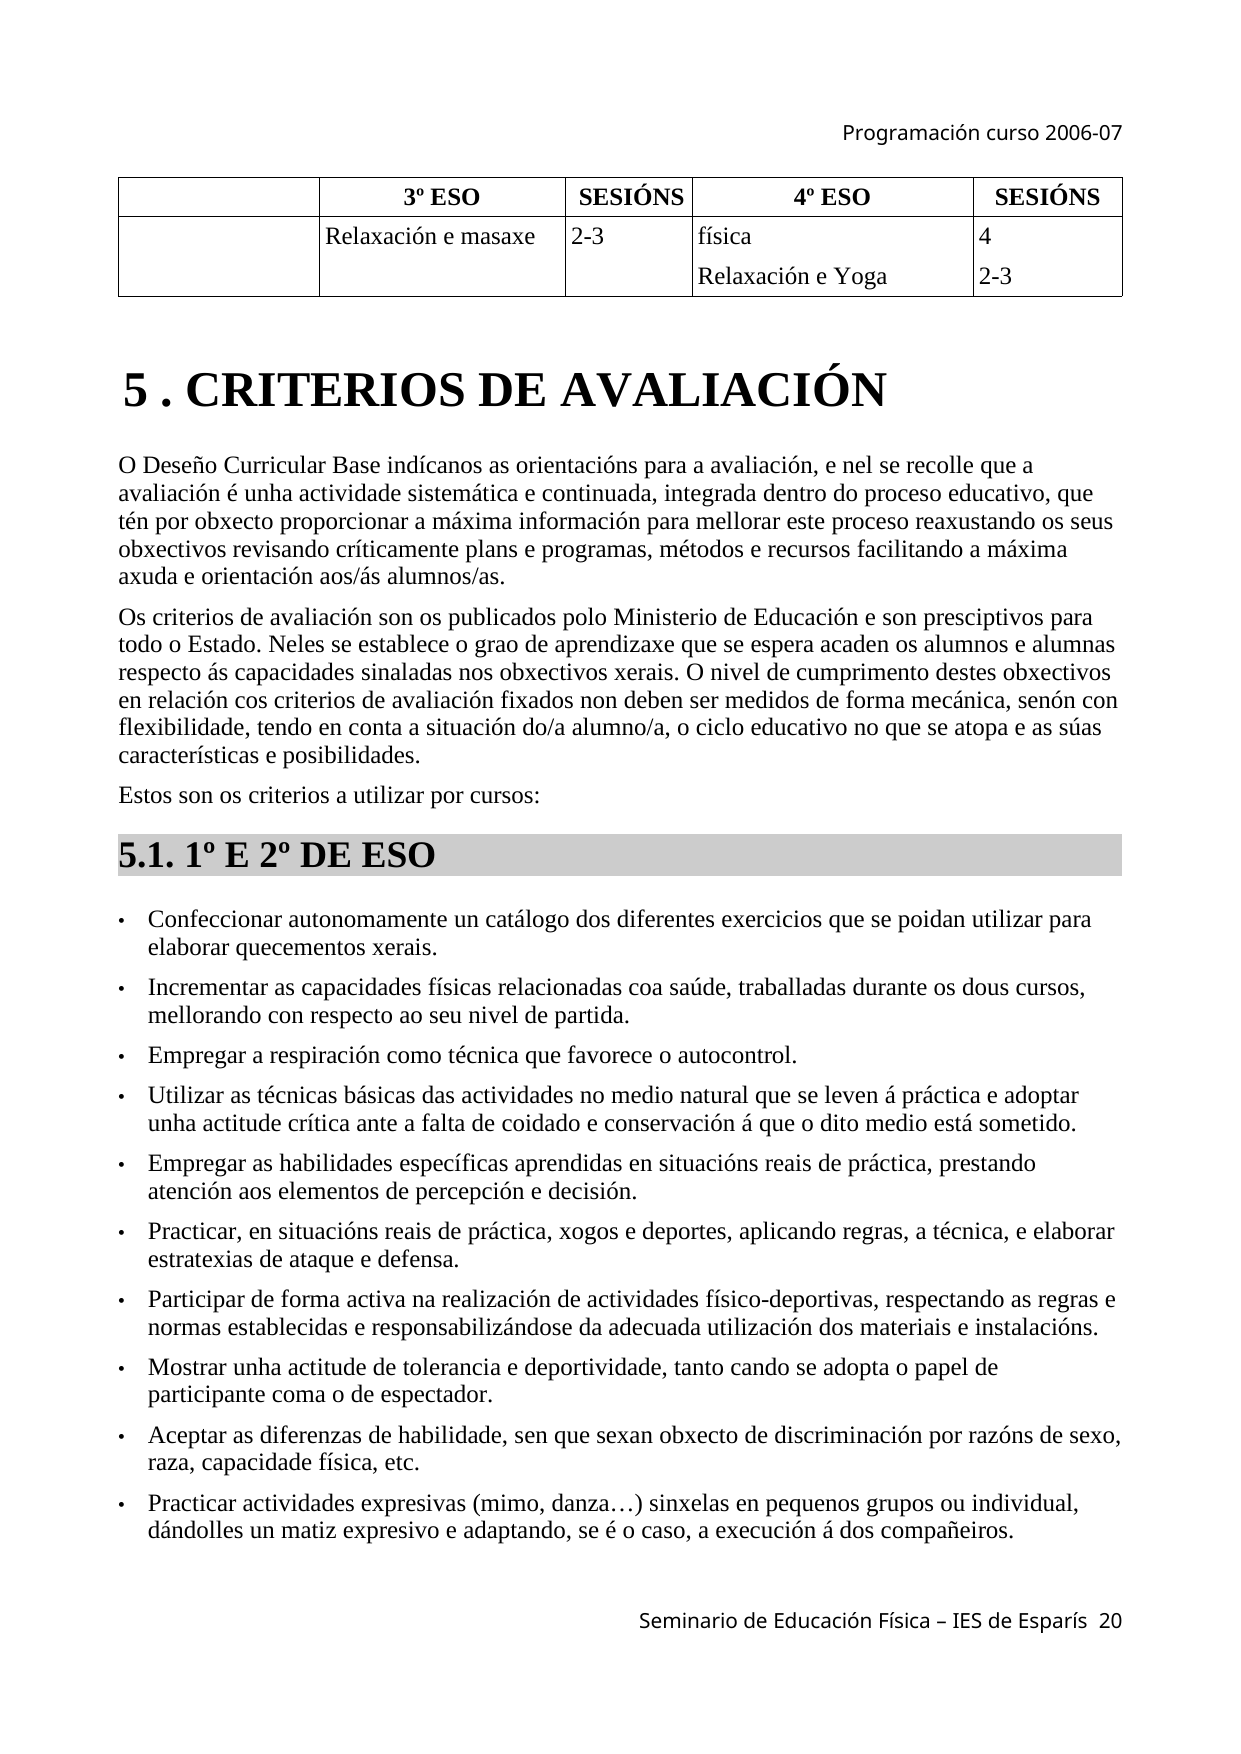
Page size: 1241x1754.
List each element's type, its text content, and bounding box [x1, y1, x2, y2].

list Mostrar unha actitude de tolerancia e deportividade, tanto cando se adopta o papel de participante coma o de espectador. [118, 1353, 1122, 1408]
text Estos son os criterios a utilizar por cursos: [118, 781, 1122, 809]
table_header SESIÓNS [974, 178, 1122, 216]
list Utilizar as técnicas básicas das actividades no medio natural que se leven á práctica e adoptar unha actitude crítica ante a falta de coidado e conservación á que o dito medio está sometido. [118, 1081, 1122, 1137]
list Incrementar as capacidades físicas relacionadas coa saúde, traballadas durante os dous cursos, mellorando con respecto ao seu nivel de partida. [118, 973, 1122, 1028]
table_cell 4 2-3 [974, 217, 1122, 296]
subtitle 5.1. 1º E 2º DE ESO [118, 834, 1122, 876]
list Participar de forma activa na realización de actividades físico-deportivas, respectando as regras e normas establecidas e responsabilizándose da adecuada utilización dos materiais e instalacións. [118, 1285, 1122, 1340]
list Empregar as habilidades específicas aprendidas en situacións reais de práctica, prestando atención aos elementos de percepción e decisión. [118, 1149, 1122, 1204]
list Practicar actividades expresivas (mimo, danza…) sinxelas en pequenos grupos ou individual, dándolles un matiz expresivo e adaptando, se é o caso, a execución á dos compañeiros. [118, 1489, 1122, 1544]
table_header 4º ESO [693, 178, 973, 216]
text O Deseño Curricular Base indícanos as orientacións para a avaliación, e nel se recolle que a avaliación é unha actividade sistemática e continuada, integrada dentro do proceso educativo, que tén por obxecto proporcionar a máxima información para mellorar este proceso reaxustando os seus obxectivos revisando críticamente plans e programas, métodos e recursos facilitando a máxima axuda e orientación aos/ás alumnos/as. [118, 452, 1122, 590]
table_cell Relaxación e masaxe [320, 217, 565, 296]
list Aceptar as diferenzas de habilidade, sen que sexan obxecto de discriminación por razóns de sexo, raza, capacidade física, etc. [118, 1421, 1122, 1476]
table_cell 2-3 [566, 217, 692, 296]
subtitle 5 . CRITERIOS DE AVALIACIÓN [120, 359, 1122, 420]
table_header 3º ESO [320, 178, 565, 216]
list Practicar, en situacións reais de práctica, xogos e deportes, aplicando regras, a técnica, e elaborar estratexias de ataque e defensa. [118, 1217, 1122, 1272]
text Os criterios de avaliación son os publicados polo Ministerio de Educación e son presciptivos para todo o Estado. Neles se establece o grao de aprendizaxe que se espera acaden os alumnos e alumnas respecto ás capacidades sinaladas nos obxectivos xerais. O nivel de cumprimento destes obxectivos en relación cos criterios de avaliación fixados non deben ser medidos de forma mecánica, senón con flexibilidade, tendo en conta a situación do/a alumno/a, o ciclo educativo no que se atopa e as súas características e posibilidades. [118, 603, 1122, 769]
list Empregar a respiración como técnica que favorece o autocontrol. [118, 1041, 1122, 1069]
table_header [119, 178, 319, 216]
list Confeccionar autonomamente un catálogo dos diferentes exercicios que se poidan utilizar para elaborar quecementos xerais. [118, 905, 1122, 961]
table_cell [119, 217, 319, 296]
table_cell física Relaxación e Yoga [693, 217, 973, 296]
table_header SESIÓNS [566, 178, 692, 216]
